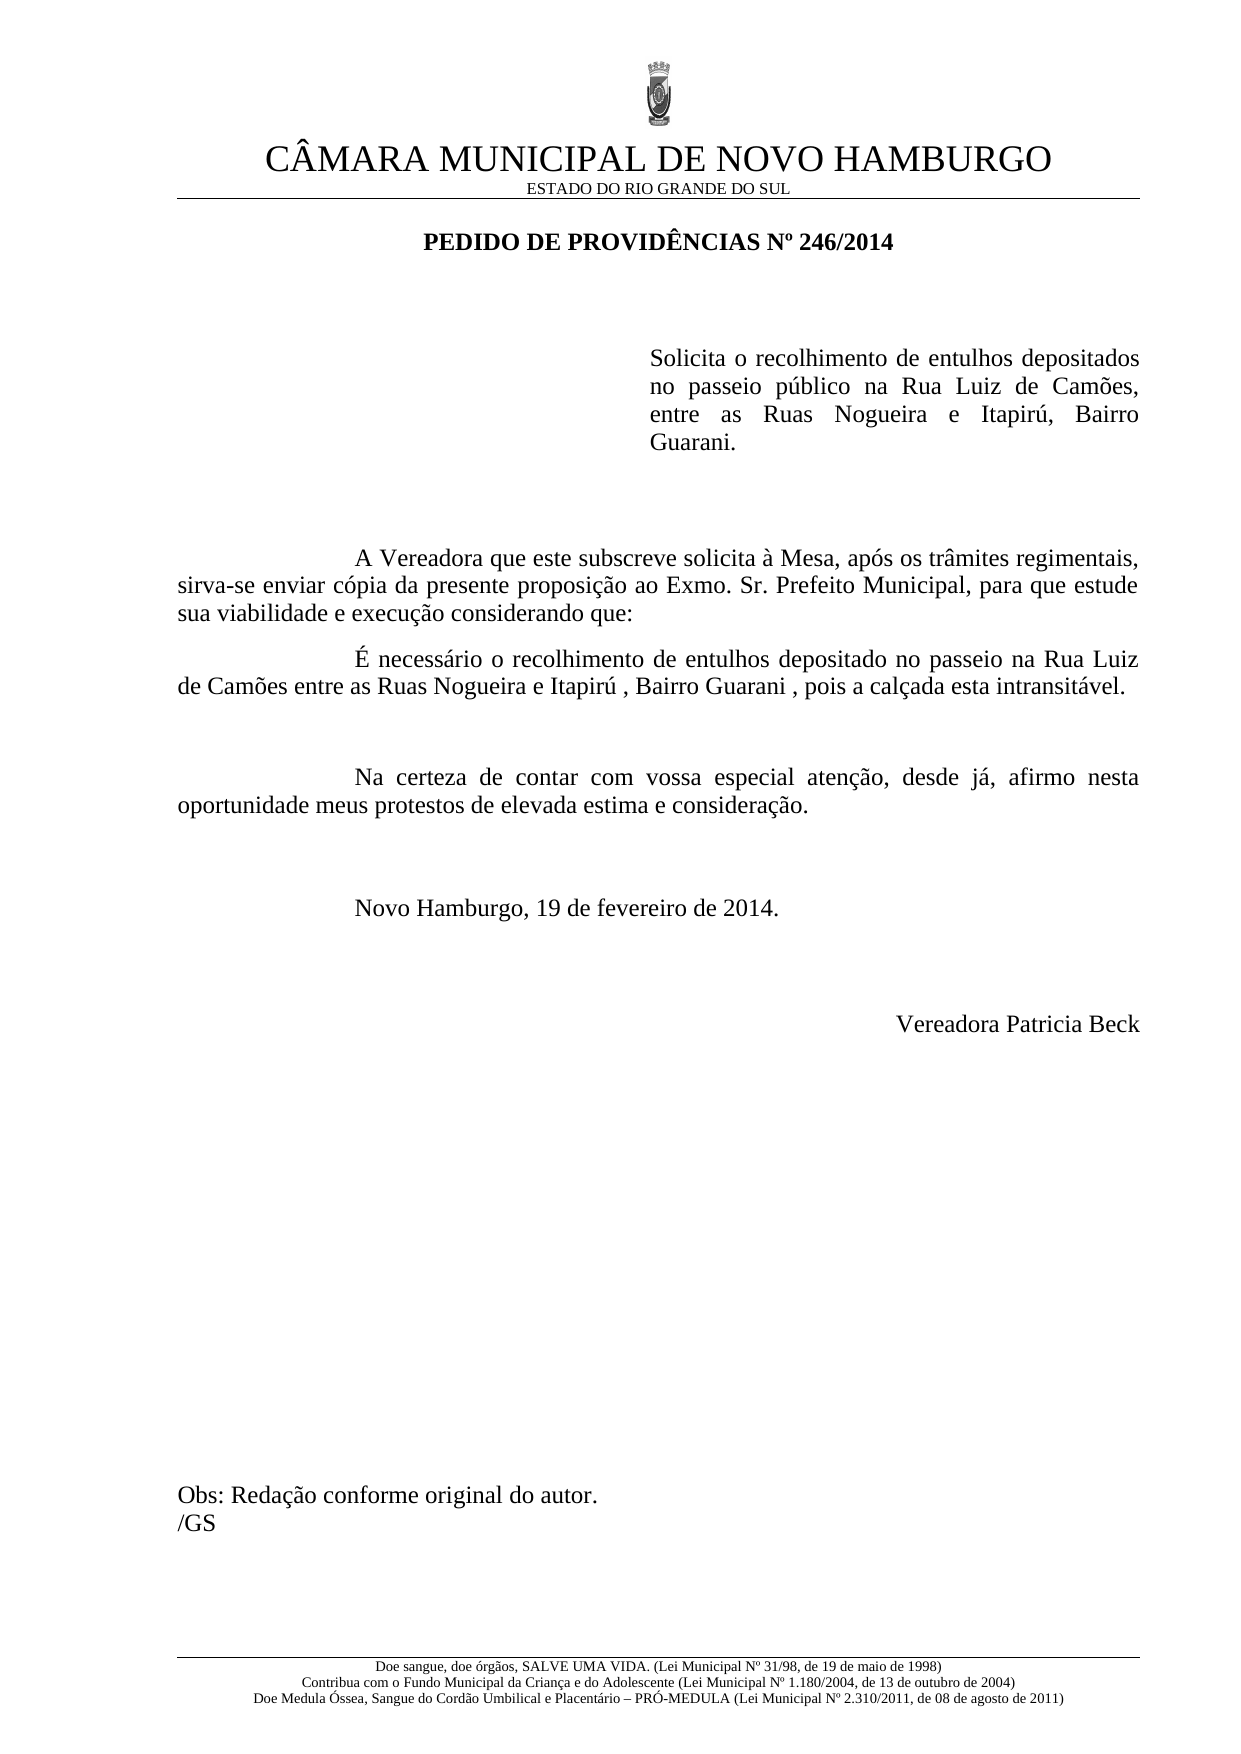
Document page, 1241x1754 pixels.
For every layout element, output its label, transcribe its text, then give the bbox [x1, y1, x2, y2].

text Solicita o recolhimento de entulhos depositados no passeio público na Rua Luiz de Camões, entre as Ruas Nogueira e Itapirú, Bairro Guarani. [649, 344, 1140, 455]
text É necessário o recolhimento de entulhos depositado no passeio na Rua Luiz de Camões entre as Ruas Nogueira e Itapirú , Bairro Guarani , pois a calçada esta intransitável. [177, 645, 1140, 700]
text A Vereadora que este subscreve solicita à Mesa, após os trâmites regimentais, sirva-se enviar cópia da presente proposição ao Exmo. Sr. Prefeito Municipal, para que estude sua viabilidade e execução considerando que: [177, 544, 1140, 627]
text /GS [177, 1509, 1140, 1536]
text Novo Hamburgo, 19 de fevereiro de 2014. [177, 894, 1140, 921]
text Na certeza de contar com vossa especial atenção, desde já, afirmo nesta oportunidade meus protestos de elevada estima e consideração. [177, 763, 1140, 819]
text PEDIDO DE PROVIDÊNCIAS Nº 246/2014 [177, 228, 1140, 256]
text Obs: Redação conforme original do autor. [177, 1481, 1140, 1509]
text Vereadora Patricia Beck [649, 1010, 1140, 1038]
